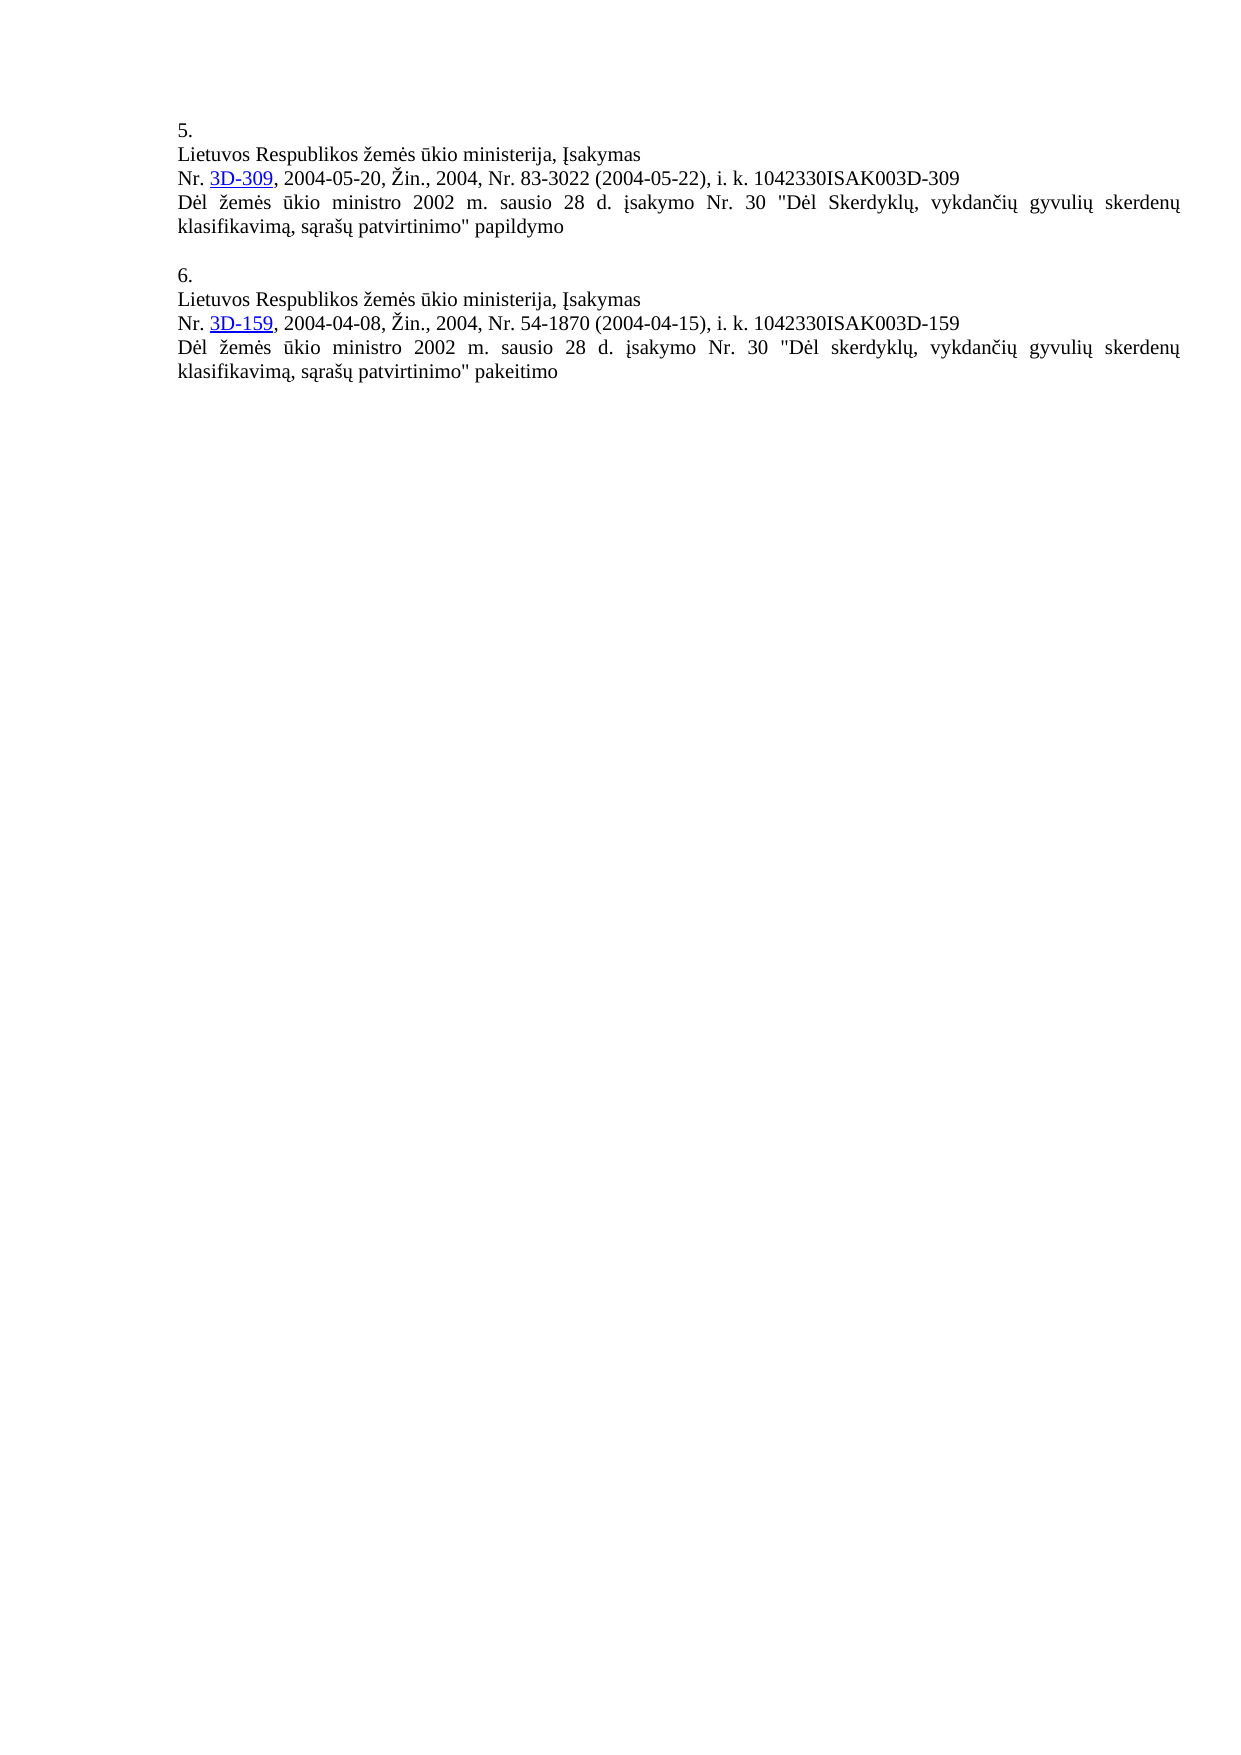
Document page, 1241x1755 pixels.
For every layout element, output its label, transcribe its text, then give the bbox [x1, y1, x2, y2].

text 5. [177, 118, 1181, 142]
text Nr. 3D-159, 2004-04-08, Žin., 2004, Nr. 54-1870 (2004-04-15), i. k. 1042330ISAK003D-159 [177, 311, 1181, 335]
text Lietuvos Respublikos žemės ūkio ministerija, Įsakymas [177, 142, 1181, 166]
text Lietuvos Respublikos žemės ūkio ministerija, Įsakymas [177, 287, 1181, 311]
text Nr. 3D-309, 2004-05-20, Žin., 2004, Nr. 83-3022 (2004-05-22), i. k. 1042330ISAK003D-309 [177, 166, 1181, 190]
text 6. [177, 262, 1181, 287]
text Dėl žemės ūkio ministro 2002 m. sausio 28 d. įsakymo Nr. 30 "Dėl skerdyklų, vykdančių gyvulių skerdenų klasifikavimą, sąrašų patvirtinimo" pakeitimo [177, 335, 1181, 383]
text Dėl žemės ūkio ministro 2002 m. sausio 28 d. įsakymo Nr. 30 "Dėl Skerdyklų, vykdančių gyvulių skerdenų klasifikavimą, sąrašų patvirtinimo" papildymo [177, 190, 1181, 238]
